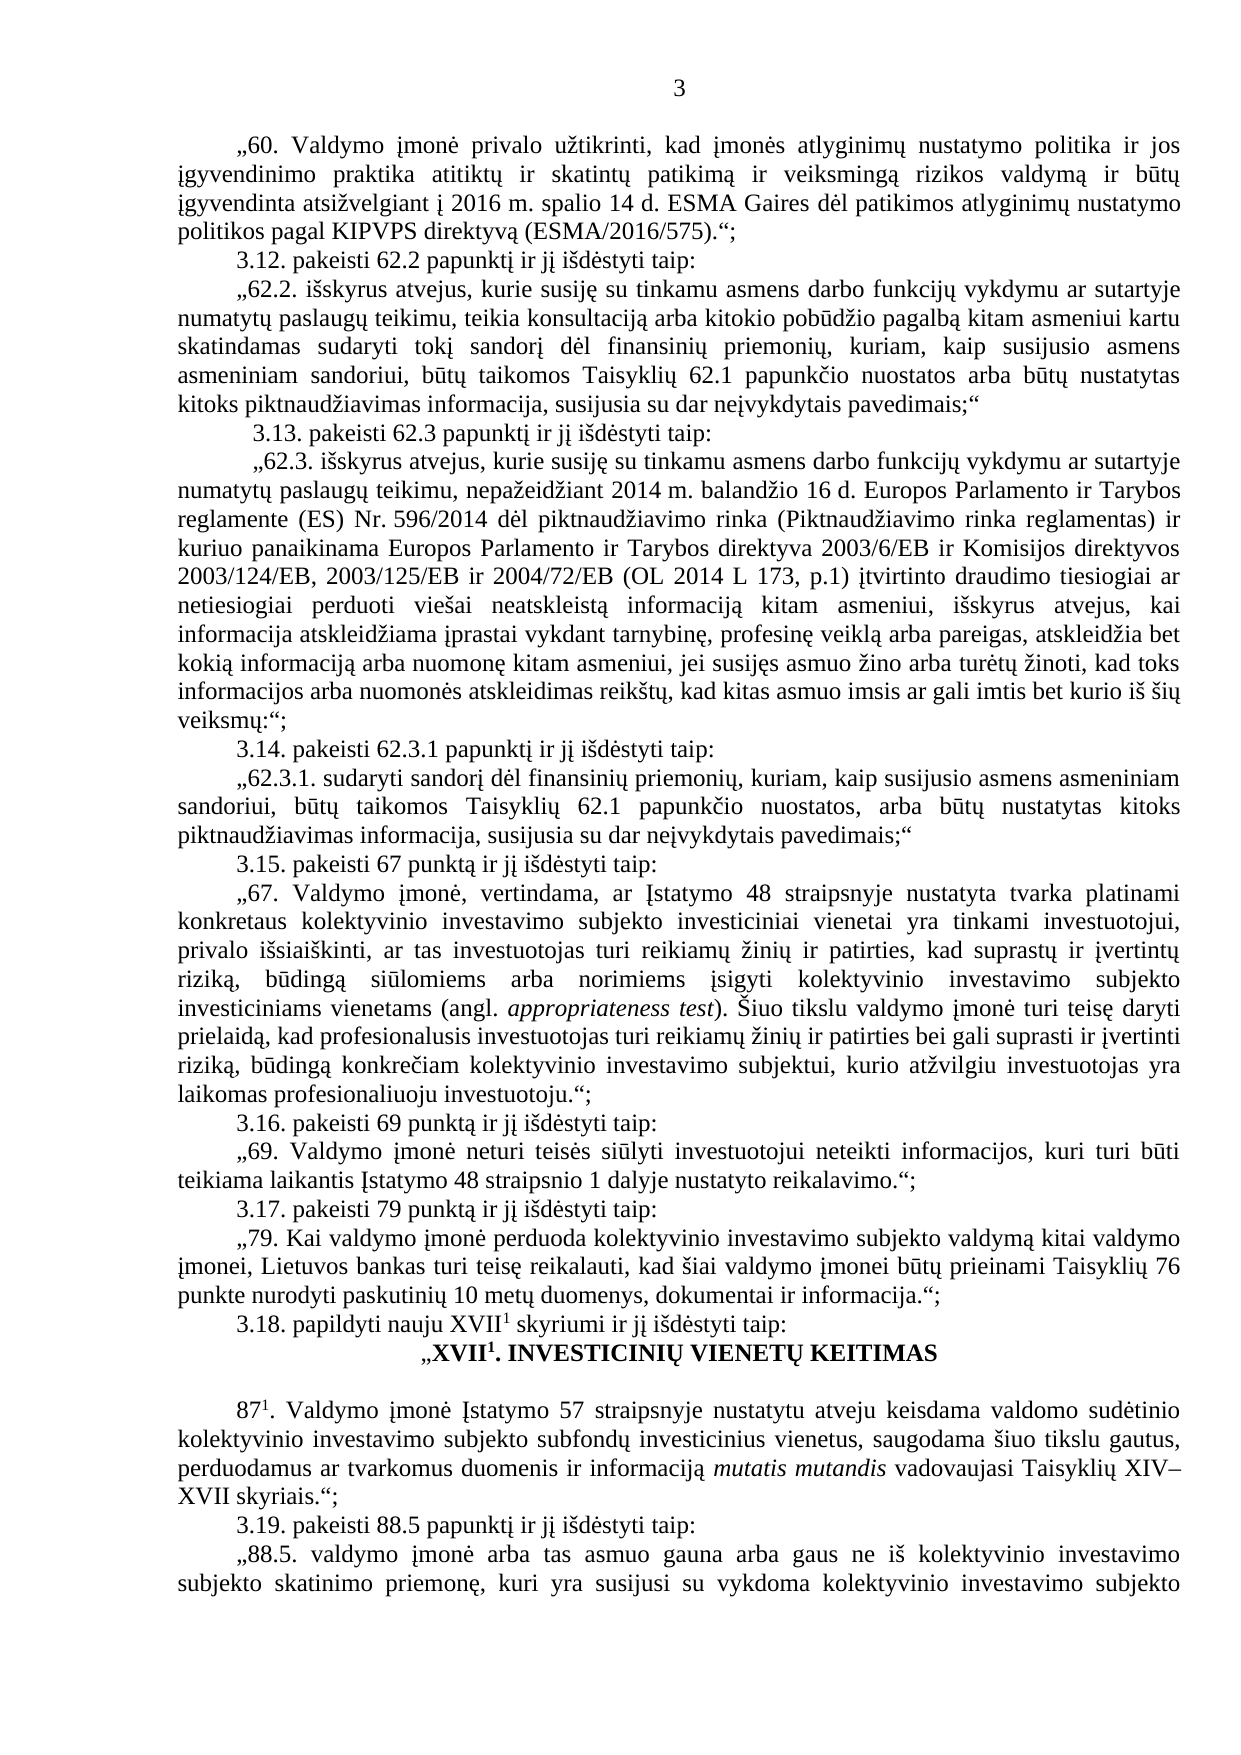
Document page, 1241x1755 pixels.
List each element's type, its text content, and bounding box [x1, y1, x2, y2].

text „88.5. valdymo įmonė arba tas asmuo gauna arba gaus ne iš kolektyvinio investavimo subjekto skatinimo priemonę, kuri yra susijusi su vykdoma kolektyvinio investavimo subjekto [177, 1539, 1181, 1596]
text „79. Kai valdymo įmonė perduoda kolektyvinio investavimo subjekto valdymą kitai valdymo įmonei, Lietuvos bankas turi teisę reikalauti, kad šiai valdymo įmonei būtų prieinami Taisyklių 76 punkte nurodyti paskutinių 10 metų duomenys, dokumentai ir informacija.“; [177, 1223, 1181, 1309]
text „62.3. išskyrus atvejus, kurie susiję su tinkamu asmens darbo funkcijų vykdymu ar sutartyje numatytų paslaugų teikimu, nepažeidžiant 2014 m. balandžio 16 d. Europos Parlamento ir Tarybos reglamente (ES) Nr. 596/2014 dėl piktnaudžiavimo rinka (Piktnaudžiavimo rinka reglamentas) ir kuriuo panaikinama Europos Parlamento ir Tarybos direktyva 2003/6/EB ir Komisijos direktyvos 2003/124/EB, 2003/125/EB ir 2004/72/EB (OL 2014 L 173, p.1) įtvirtinto draudimo tiesiogiai ar netiesiogiai perduoti viešai neatskleistą informaciją kitam asmeniui, išskyrus atvejus, kai informacija atskleidžiama įprastai vykdant tarnybinę, profesinę veiklą arba pareigas, atskleidžia bet kokią informaciją arba nuomonę kitam asmeniui, jei susijęs asmuo žino arba turėtų žinoti, kad toks informacijos arba nuomonės atskleidimas reikštų, kad kitas asmuo imsis ar gali imtis bet kurio iš šių veiksmų:“; [177, 446, 1181, 734]
text 3.18. papildyti nauju XVII1 skyriumi ir jį išdėstyti taip: [177, 1309, 1181, 1338]
text 3.17. pakeisti 79 punktą ir jį išdėstyti taip: [177, 1194, 1181, 1223]
text „69. Valdymo įmonė neturi teisės siūlyti investuotojui neteikti informacijos, kuri turi būti teikiama laikantis Įstatymo 48 straipsnio 1 dalyje nustatyto reikalavimo.“; [177, 1136, 1181, 1194]
text 3.16. pakeisti 69 punktą ir jį išdėstyti taip: [177, 1108, 1181, 1136]
text 3.19. pakeisti 88.5 papunktį ir jį išdėstyti taip: [177, 1510, 1181, 1539]
text 3.13. pakeisti 62.3 papunktį ir jį išdėstyti taip: [177, 418, 1181, 446]
text „62.3.1. sudaryti sandorį dėl finansinių priemonių, kuriam, kaip susijusio asmens asmeniniam sandoriui, būtų taikomos Taisyklių 62.1 papunkčio nuostatos, arba būtų nustatytas kitoks piktnaudžiavimas informacija, susijusia su dar neįvykdytais pavedimais;“ [177, 763, 1181, 849]
text „62.2. išskyrus atvejus, kurie susiję su tinkamu asmens darbo funkcijų vykdymu ar sutartyje numatytų paslaugų teikimu, teikia konsultaciją arba kitokio pobūdžio pagalbą kitam asmeniui kartu skatindamas sudaryti tokį sandorį dėl finansinių priemonių, kuriam, kaip susijusio asmens asmeniniam sandoriui, būtų taikomos Taisyklių 62.1 papunkčio nuostatos arba būtų nustatytas kitoks piktnaudžiavimas informacija, susijusia su dar neįvykdytais pavedimais;“ [177, 274, 1181, 418]
text 3.14. pakeisti 62.3.1 papunktį ir jį išdėstyti taip: [177, 734, 1181, 763]
text 3.12. pakeisti 62.2 papunktį ir jį išdėstyti taip: [177, 245, 1181, 274]
text „XVII1. INVESTICINIŲ VIENETŲ KEITIMAS [177, 1338, 1181, 1366]
text 871. Valdymo įmonė Įstatymo 57 straipsnyje nustatytu atveju keisdama valdomo sudėtinio kolektyvinio investavimo subjekto subfondų investicinius vienetus, saugodama šiuo tikslu gautus, perduodamus ar tvarkomus duomenis ir informaciją mutatis mutandis vadovaujasi Taisyklių XIV–XVII skyriais.“; [177, 1395, 1181, 1510]
text 3.15. pakeisti 67 punktą ir jį išdėstyti taip: [177, 849, 1181, 878]
text „60. Valdymo įmonė privalo užtikrinti, kad įmonės atlyginimų nustatymo politika ir jos įgyvendinimo praktika atitiktų ir skatintų patikimą ir veiksmingą rizikos valdymą ir būtų įgyvendinta atsižvelgiant į 2016 m. spalio 14 d. ESMA Gaires dėl patikimos atlyginimų nustatymo politikos pagal KIPVPS direktyvą (ESMA/2016/575).“; [177, 130, 1181, 245]
text „67. Valdymo įmonė, vertindama, ar Įstatymo 48 straipsnyje nustatyta tvarka platinami konkretaus kolektyvinio investavimo subjekto investiciniai vienetai yra tinkami investuotojui, privalo išsiaiškinti, ar tas investuotojas turi reikiamų žinių ir patirties, kad suprastų ir įvertintų riziką, būdingą siūlomiems arba norimiems įsigyti kolektyvinio investavimo subjekto investiciniams vienetams (angl. appropriateness test). Šiuo tikslu valdymo įmonė turi teisę daryti prielaidą, kad profesionalusis investuotojas turi reikiamų žinių ir patirties bei gali suprasti ir įvertinti riziką, būdingą konkrečiam kolektyvinio investavimo subjektui, kurio atžvilgiu investuotojas yra laikomas profesionaliuoju investuotoju.“; [177, 878, 1181, 1108]
